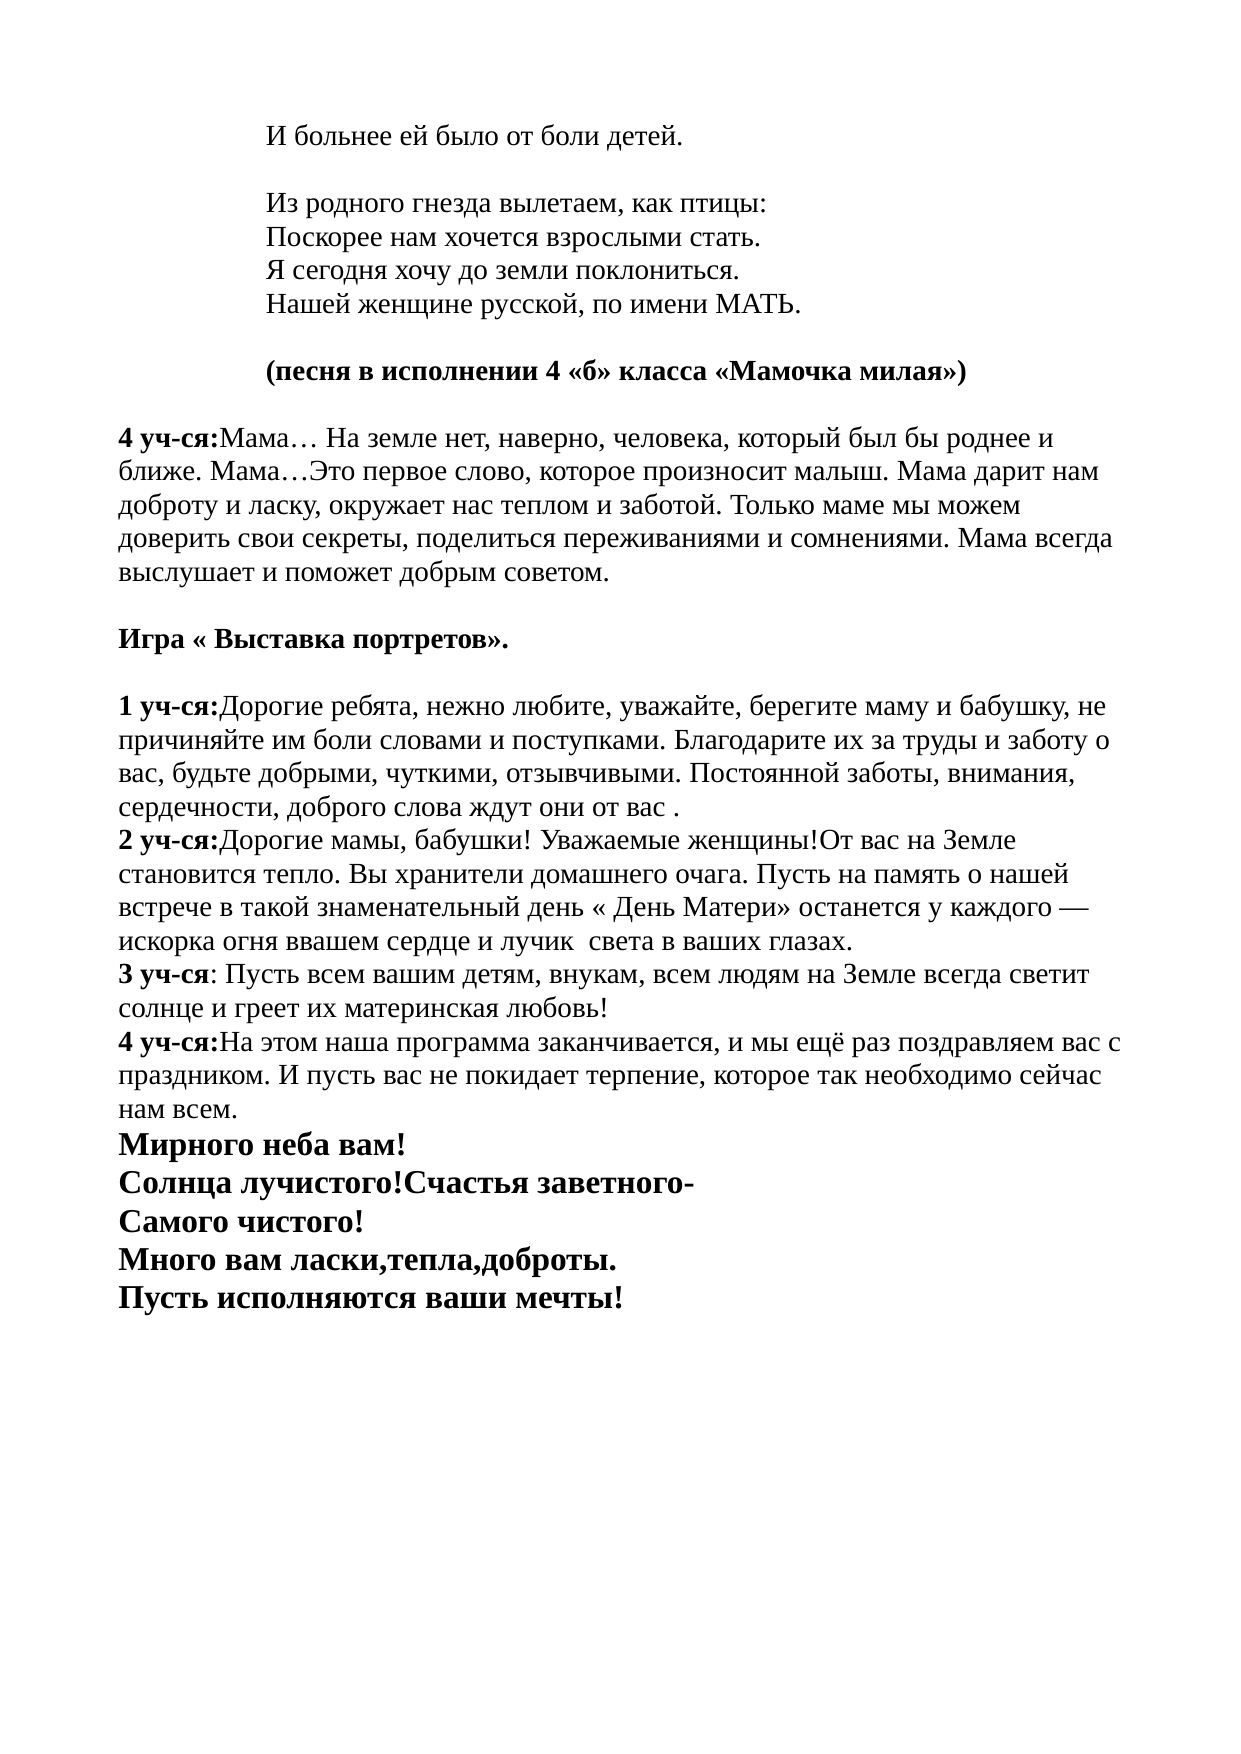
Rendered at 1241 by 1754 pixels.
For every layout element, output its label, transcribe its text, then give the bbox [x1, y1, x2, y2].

list 3 уч-ся: Пусть всем вашим детям, внукам, всем людям на Земле всегда светит солнце и греет их материнская любовь! [118, 957, 1122, 1024]
text И больнее ей было от боли детей. Из родного гнезда вылетаем, как птицы: Поскорее нам хочется взрослыми стать. Я сегодня хочу до земли поклониться. Нашей женщине русской, по имени МАТЬ. [266, 118, 1122, 319]
text (песня в исполнении 4 «б» класса «Мамочка милая») [266, 353, 1122, 386]
list 2 уч-ся:Дорогие мамы, бабушки! Уважаемые женщины!От вас на Земле становится тепло. Вы хранители домашнего очага. Пусть на память о нашей встрече в такой знаменательный день « День Матери» останется у каждого — искорка огня ввашем сердце и лучик света в ваших глазах. [118, 822, 1122, 957]
text 4 уч-ся:Мама… На земле нет, наверно, человека, который был бы роднее и ближе. Мама…Это первое слово, которое произносит малыш. Мама дарит нам доброту и ласку, окружает нас теплом и заботой. Только маме мы можем доверить свои секреты, поделиться переживаниями и сомнениями. Мама всегда выслушает и поможет добрым советом. [118, 420, 1122, 588]
text Солнца лучистого!Счастья заветного- [118, 1163, 1122, 1201]
text Много вам ласки,тепла,доброты. [118, 1239, 1122, 1278]
text Самого чистого! [118, 1201, 1122, 1239]
list 1 уч-ся:Дорогие ребята, нежно любите, уважайте, берегите маму и бабушку, не причиняйте им боли словами и поступками. Благодарите их за труды и заботу о вас, будьте добрыми, чуткими, отзывчивыми. Постоянной заботы, внимания, сердечности, доброго слова ждут они от вас . [118, 688, 1122, 822]
text Пусть исполняются ваши мечты! [118, 1278, 1122, 1316]
text Мирного неба вам! [118, 1124, 1122, 1163]
text 4 уч-ся:На этом наша программа заканчивается, и мы ещё раз поздравляем вас с праздником. И пусть вас не покидает терпение, которое так необходимо сейчас нам всем. [118, 1024, 1122, 1124]
text Игра « Выставка портретов». [118, 621, 1122, 655]
